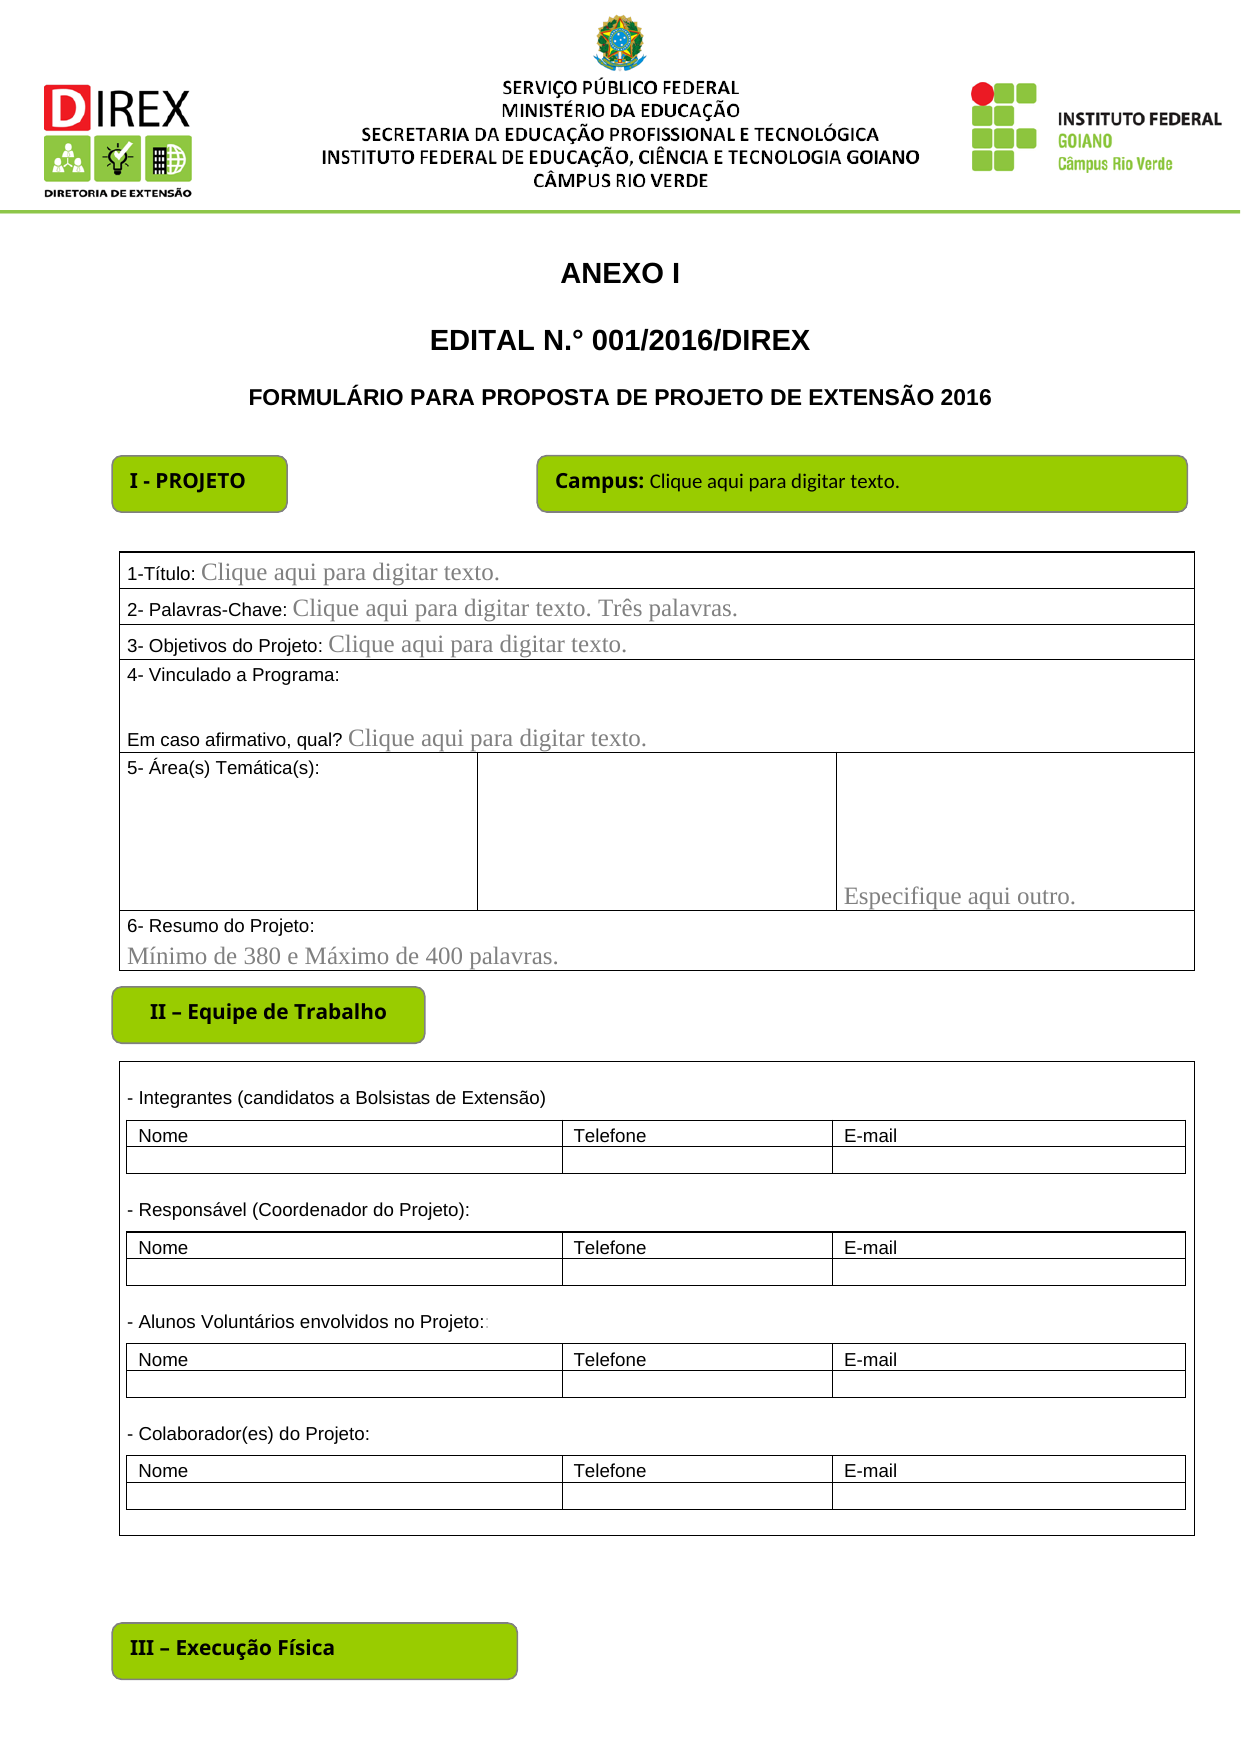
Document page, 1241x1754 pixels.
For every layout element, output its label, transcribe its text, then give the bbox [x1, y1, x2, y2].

table_cell 2- Palavras-Chave: Clique aqui para digitar texto. Três palavras. [120, 589, 1194, 623]
table_cell [127, 1483, 562, 1509]
table_cell [833, 1147, 1185, 1173]
text EDITAL N.° 001/2016/DIREX [112, 323, 1128, 356]
table_header Telefone [563, 1121, 832, 1146]
table_cell [563, 1371, 832, 1397]
table_cell [833, 1371, 1185, 1397]
table_header Nome [127, 1121, 562, 1146]
table_header E-mail [833, 1121, 1185, 1146]
table_cell [833, 1483, 1185, 1509]
table_cell 6- Resumo do Projeto: Mínimo de 380 e Máximo de 400 palavras. [120, 911, 1194, 970]
table_cell [563, 1259, 832, 1285]
table_cell [563, 1483, 832, 1509]
table_header - Integrantes (candidatos a Bolsistas de Extensão) - Responsável (Coordenador do Projeto): - Alunos Voluntários envolvidos no Projeto:: - Colaborador(es) do Projeto: [120, 1062, 1194, 1535]
table_cell 3- Objetivos do Projeto: Clique aqui para digitar texto. [120, 625, 1194, 659]
table_cell [563, 1147, 832, 1173]
table_cell [127, 1371, 562, 1397]
table_header Telefone [563, 1233, 832, 1258]
table_header Telefone [563, 1456, 832, 1482]
table_cell [833, 1259, 1185, 1285]
table_cell 5- Área(s) Temática(s): [120, 753, 477, 910]
table_header E-mail [833, 1344, 1185, 1370]
text FORMULÁRIO PARA PROPOSTA DE PROJETO DE EXTENSÃO 2016 [112, 384, 1128, 411]
table_header 1-Título: Clique aqui para digitar texto. [120, 553, 1194, 588]
table_header Telefone [563, 1344, 832, 1370]
table_cell 4- Vinculado a Programa: Em caso afirmativo, qual? Clique aqui para digitar texto. [120, 660, 1194, 752]
table_cell [127, 1147, 562, 1173]
table_header Nome [127, 1233, 562, 1258]
table_cell [478, 753, 836, 910]
text colaboradores. [514, 1623, 1128, 1651]
table_header E-mail [833, 1233, 1185, 1258]
table_header Nome [127, 1456, 562, 1482]
table_cell Especifique aqui outro. [837, 753, 1194, 910]
table_header E-mail [833, 1456, 1185, 1482]
text ANEXO I [112, 256, 1128, 289]
table_header Nome [127, 1344, 562, 1370]
table_cell [127, 1259, 562, 1285]
